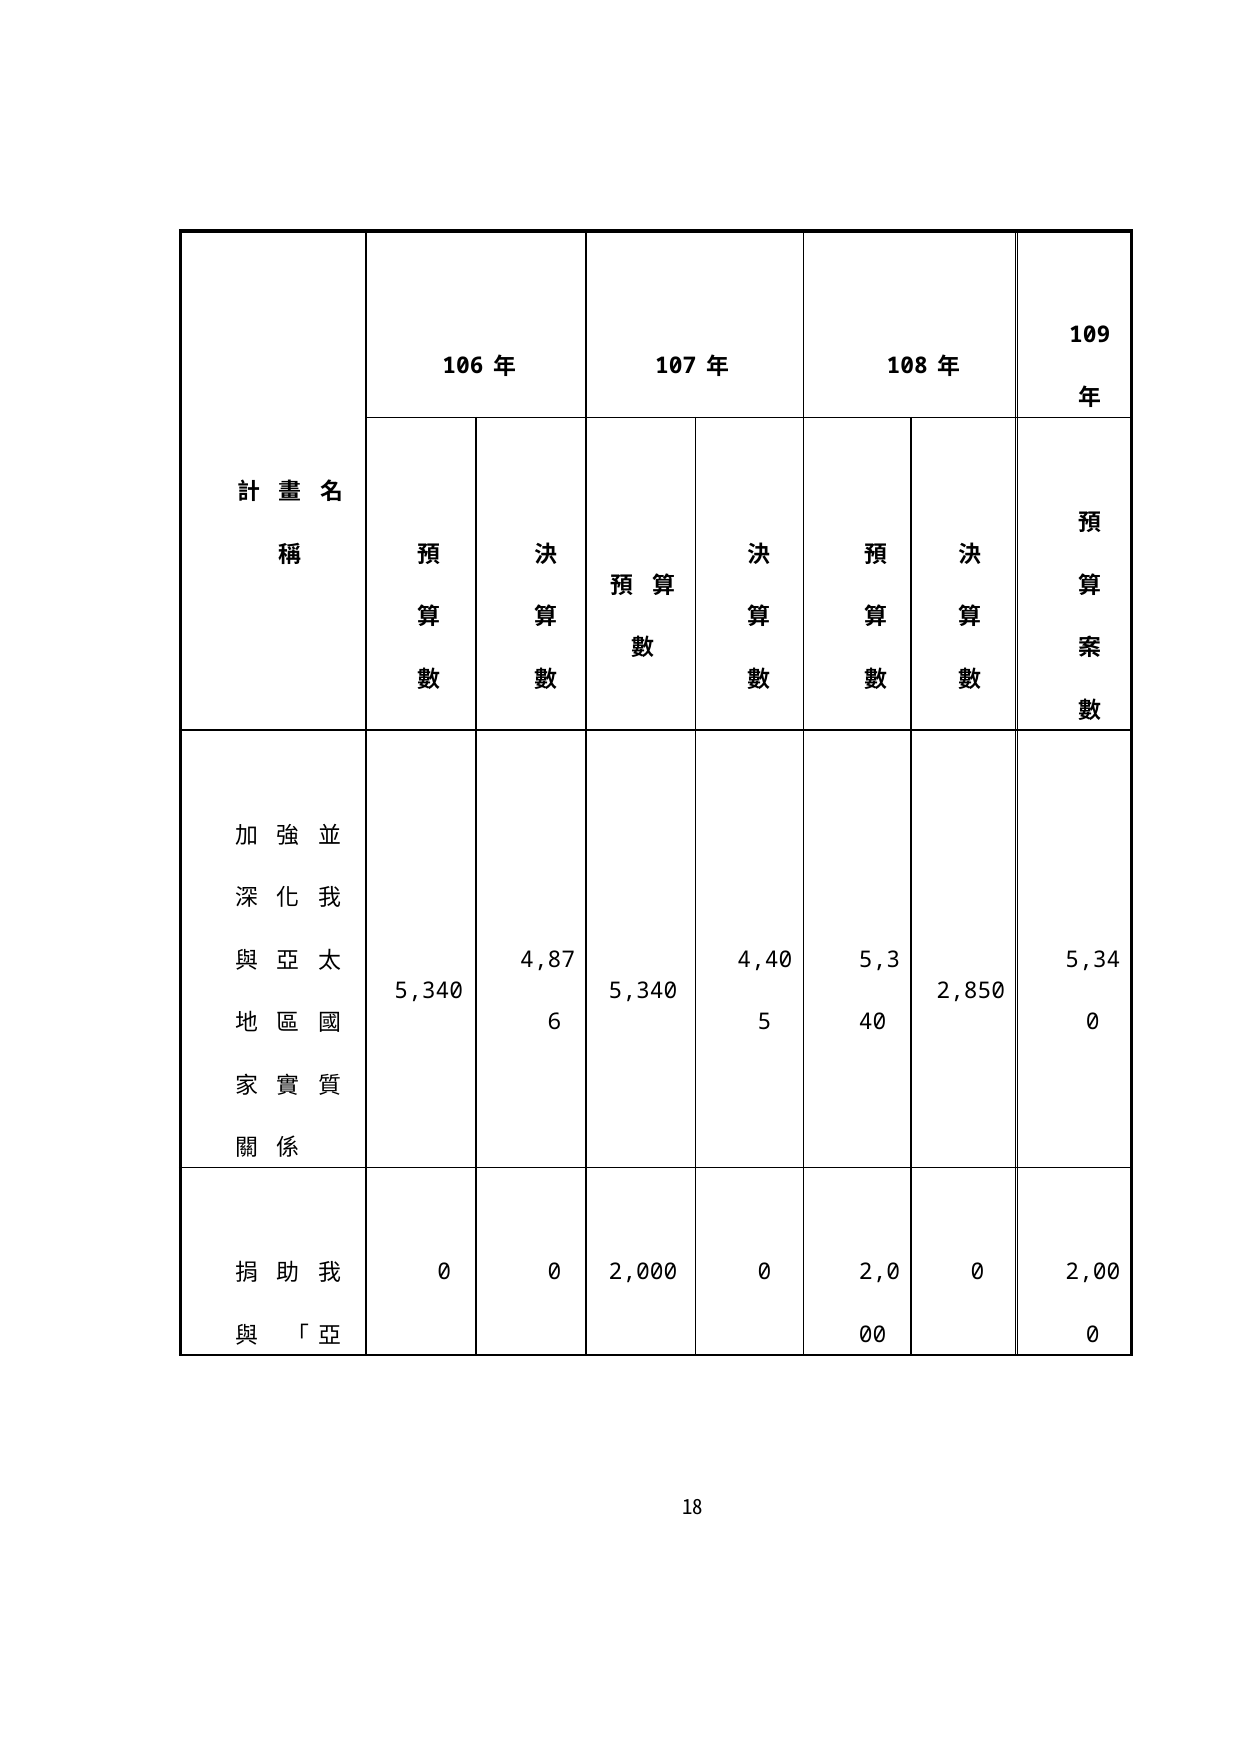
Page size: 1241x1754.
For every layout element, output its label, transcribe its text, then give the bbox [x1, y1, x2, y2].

table_cell 4,405 [696, 731, 803, 1167]
table_cell 決算數 [912, 418, 1015, 729]
table_cell 4,876 [477, 731, 585, 1167]
table_header 107年 [587, 233, 803, 417]
table_cell 5,340 [804, 731, 910, 1167]
table_header 108年 [804, 233, 1015, 417]
table_cell 0 [912, 1168, 1015, 1354]
table_cell 0 [696, 1168, 803, 1354]
table_cell 2,000 [587, 1168, 695, 1354]
table_cell 5,340 [587, 731, 695, 1167]
table_cell 5,340 [1018, 731, 1130, 1167]
table_cell 預算案數 [1018, 418, 1130, 729]
table_cell 2,850 [912, 731, 1015, 1167]
table_cell 決算數 [696, 418, 803, 729]
table_cell 決算數 [477, 418, 585, 729]
table_header 計畫名稱 [182, 233, 365, 729]
table_cell 預算數 [587, 418, 695, 729]
table_cell 捐助我與「亞 [182, 1168, 365, 1354]
table_header 106年 [367, 233, 585, 417]
table_cell 2,000 [1018, 1168, 1130, 1354]
table_cell 預算數 [367, 418, 475, 729]
table_cell 0 [477, 1168, 585, 1354]
table_cell 預算數 [804, 418, 910, 729]
table_cell 加強並深化我與亞太地區國家實質關係 [182, 731, 365, 1167]
table_cell 5,340 [367, 731, 475, 1167]
table_cell 0 [367, 1168, 475, 1354]
table_header 109年 [1018, 233, 1130, 417]
table_cell 2,000 [804, 1168, 910, 1354]
